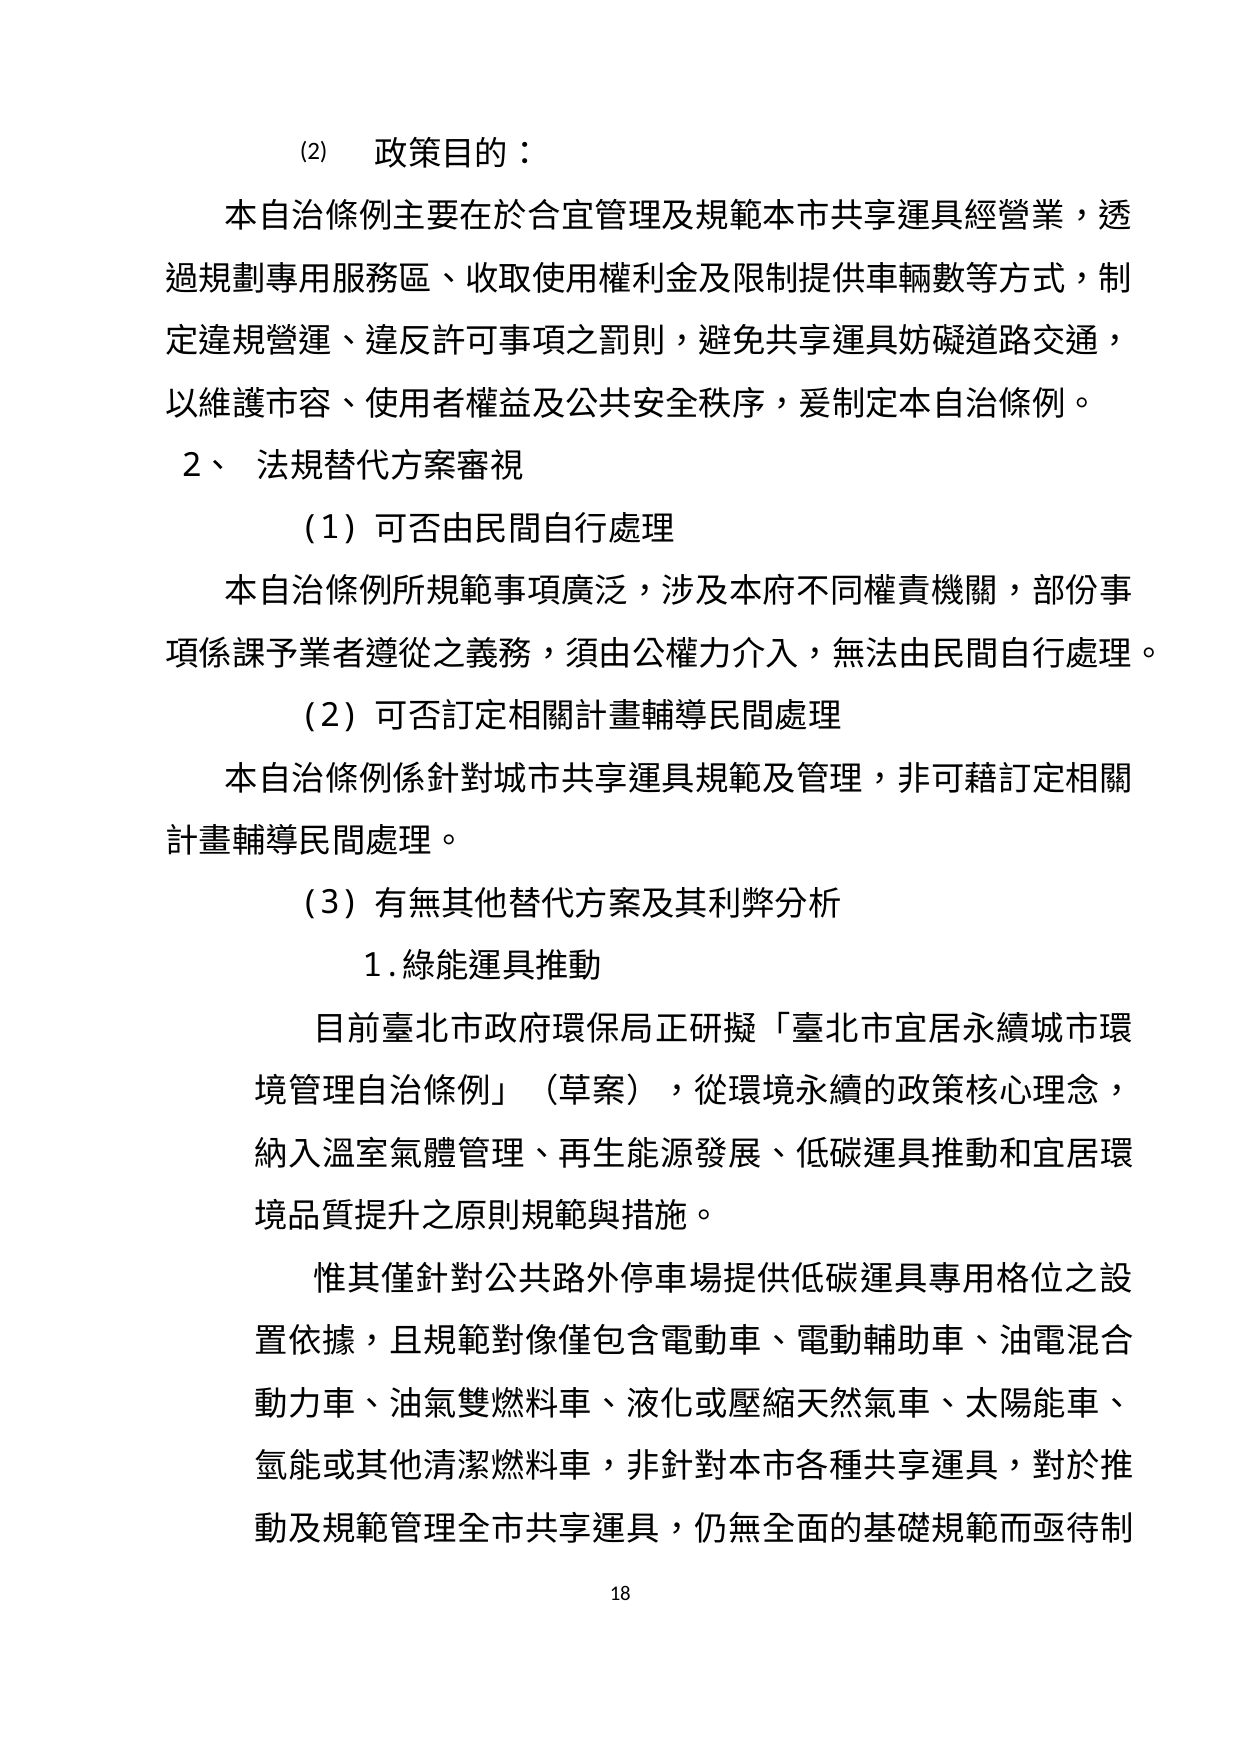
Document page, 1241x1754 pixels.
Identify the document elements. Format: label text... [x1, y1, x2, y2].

text 本自治條例所規範事項廣泛，涉及本府不同權責機關，部份事項係課予業者遵從之義務，須由公權力介入，無法由民間自行處理。 [165, 547, 1134, 672]
list 法規替代方案審視 [181, 422, 1134, 484]
list 綠能運具推動 [362, 922, 1134, 984]
list 可否訂定相關計畫輔導民間處理 [299, 672, 1134, 734]
list 政策目的： [299, 109, 1134, 172]
text 本自治條例係針對城市共享運具規範及管理，非可藉訂定相關計畫輔導民間處理。 [165, 734, 1134, 859]
text 惟其僅針對公共路外停車場提供低碳運具專用格位之設置依據，且規範對像僅包含電動車、電動輔助車、油電混合動力車、油氣雙燃料車、液化或壓縮天然氣車、太陽能車、氫能或其他清潔燃料車，非針對本市各種共享運具，對於推動及規範管理全市共享運具，仍無全面的基礎規範而亟待制 [254, 1234, 1134, 1547]
list 有無其他替代方案及其利弊分析 [299, 859, 1134, 922]
list 可否由民間自行處理 [299, 484, 1134, 547]
text 本自治條例主要在於合宜管理及規範本市共享運具經營業，透過規劃專用服務區、收取使用權利金及限制提供車輛數等方式，制定違規營運、違反許可事項之罰則，避免共享運具妨礙道路交通，以維護市容、使用者權益及公共安全秩序，爰制定本自治條例。 [165, 172, 1134, 422]
text 目前臺北市政府環保局正研擬「臺北市宜居永續城市環境管理自治條例」（草案），從環境永續的政策核心理念，納入溫室氣體管理、再生能源發展、低碳運具推動和宜居環境品質提升之原則規範與措施。 [254, 984, 1134, 1234]
